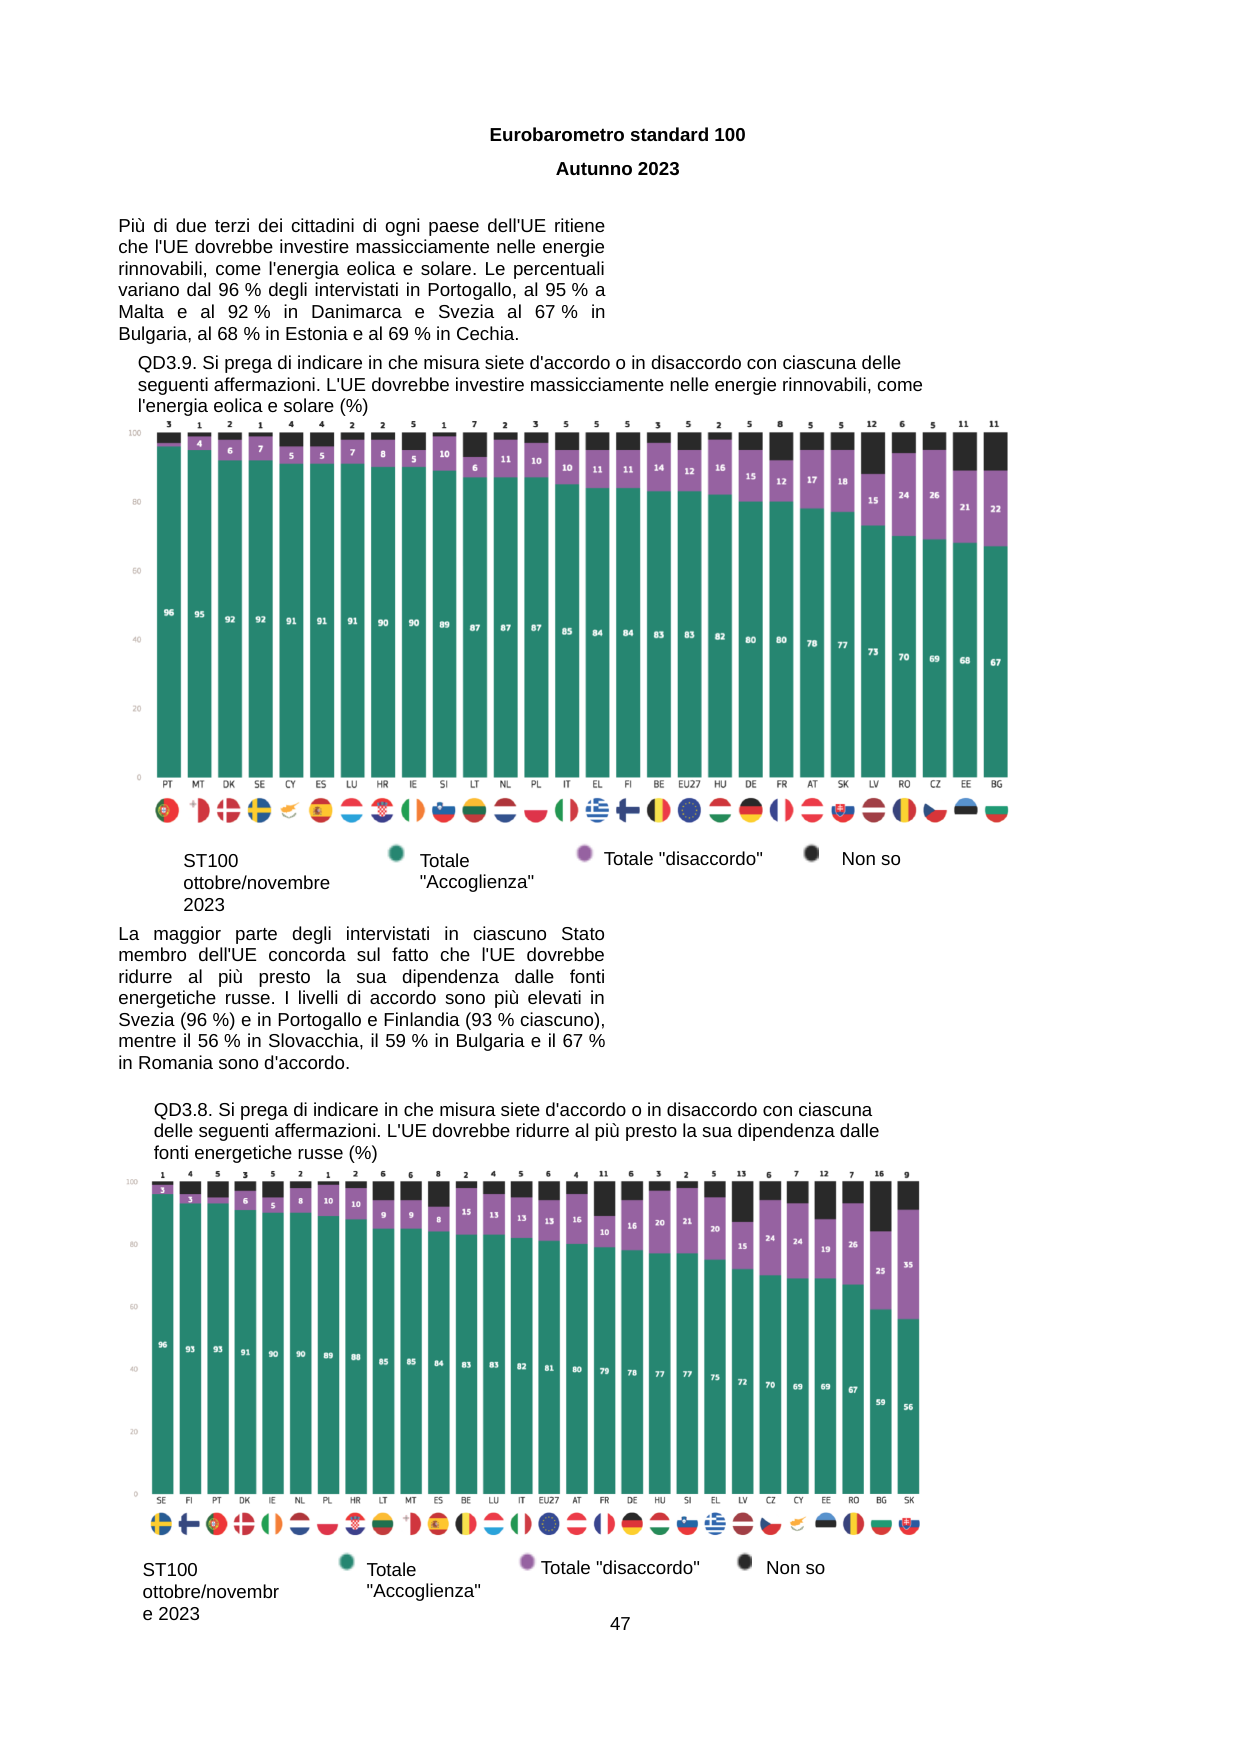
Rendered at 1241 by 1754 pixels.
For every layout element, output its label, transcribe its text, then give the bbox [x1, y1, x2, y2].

picture [383, 830, 819, 877]
picture [118, 1164, 927, 1585]
picture [120, 415, 1023, 829]
text La maggior parte degli intervistati in ciascuno Stato membro dell'UE concorda sul fatto che l'UE dovrebbe ridurre al più presto la sua dipendenza dalle fonti energetiche russe. I livelli di accordo sono più elevati in Svezia (96 %) e in Portogallo e Finlandia (93 % ciascuno), mentre il 56 % in Slovacchia, il 59 % in Bulgaria e il 67 % in Romania sono d'accordo. [118, 356, 605, 1073]
text Più di due terzi dei cittadini di ogni paese dell'UE ritiene che l'UE dovrebbe investire massicciamente nelle energie rinnovabili, come l'energia eolica e solare. Le percentuali variano dal 96 % degli intervistati in Portogallo, al 95 % a Malta e al 92 % in Danimarca e Svezia al 67 % in Bulgaria, al 68 % in Estonia e al 69 % in Cechia. [118, 214, 605, 344]
